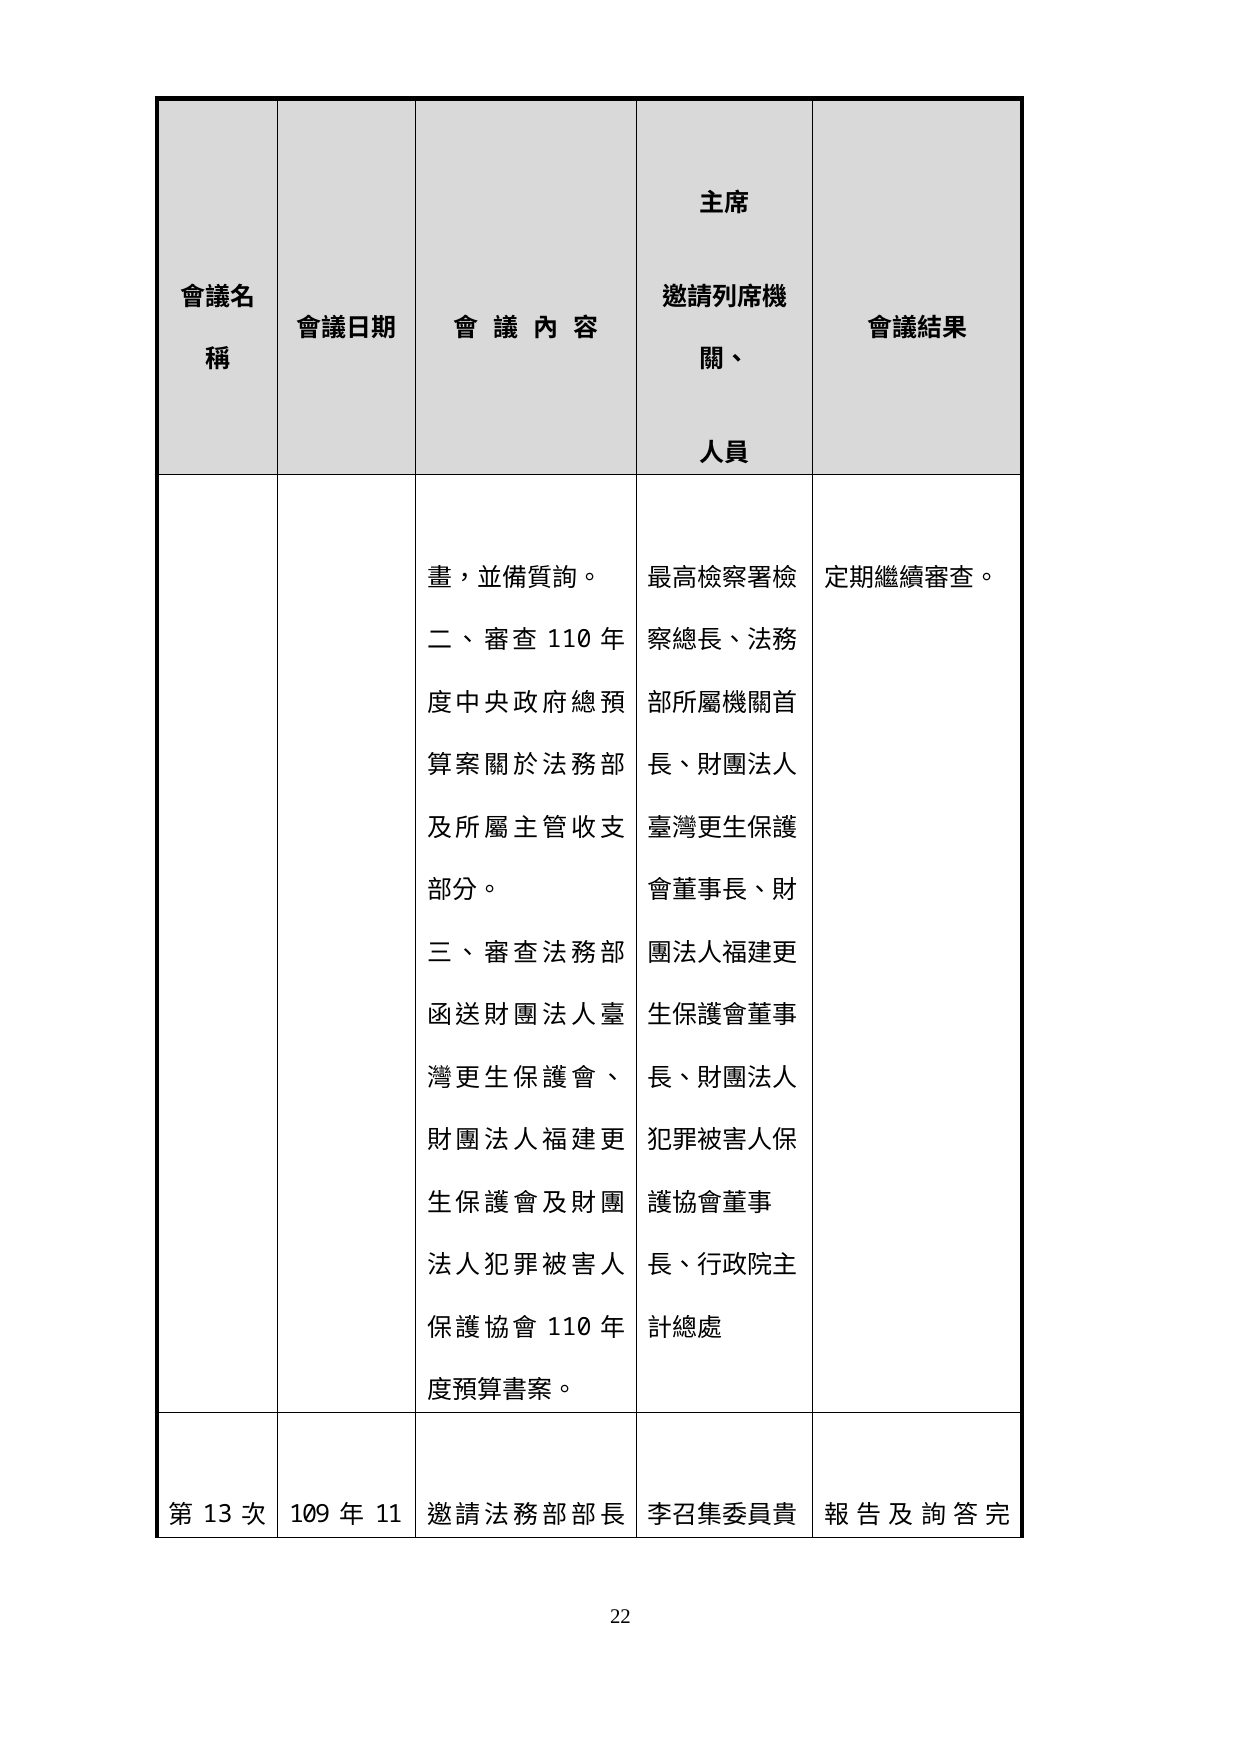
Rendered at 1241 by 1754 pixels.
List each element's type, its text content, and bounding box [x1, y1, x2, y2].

table_cell 第13次 [159, 1413, 277, 1537]
table_cell 定期繼續審查。 [813, 475, 1020, 1412]
table_cell 邀請法務部部長 [416, 1413, 636, 1537]
table_cell 最高檢察署檢察總長、法務部所屬機關首長、財團法人臺灣更生保護會董事長、財團法人福建更生保護會董事長、財團法人犯罪被害人保護協會董事長、行政院主計總處 [637, 475, 812, 1412]
table_cell [278, 475, 415, 1412]
table_cell 畫，並備質詢。 二、審查110年度中央政府總預算案關於法務部及所屬主管收支部分。 三、審查法務部函送財團法人臺灣更生保護會、財團法人福建更生保護會及財團法人犯罪被害人保護協會110年度預算書案。 [416, 475, 636, 1412]
table_cell 109年11 [278, 1413, 415, 1537]
table_cell [159, 475, 277, 1412]
table_header 會議結果 [813, 101, 1020, 474]
table_header 會議內容 [416, 101, 636, 474]
table_cell 報告及詢答完 [813, 1413, 1020, 1537]
table_cell 李召集委員貴 [637, 1413, 812, 1537]
table_header 會議名稱 [159, 101, 277, 474]
table_header 會議日期 [278, 101, 415, 474]
table_header 主席 邀請列席機關、 人員 [637, 101, 812, 474]
